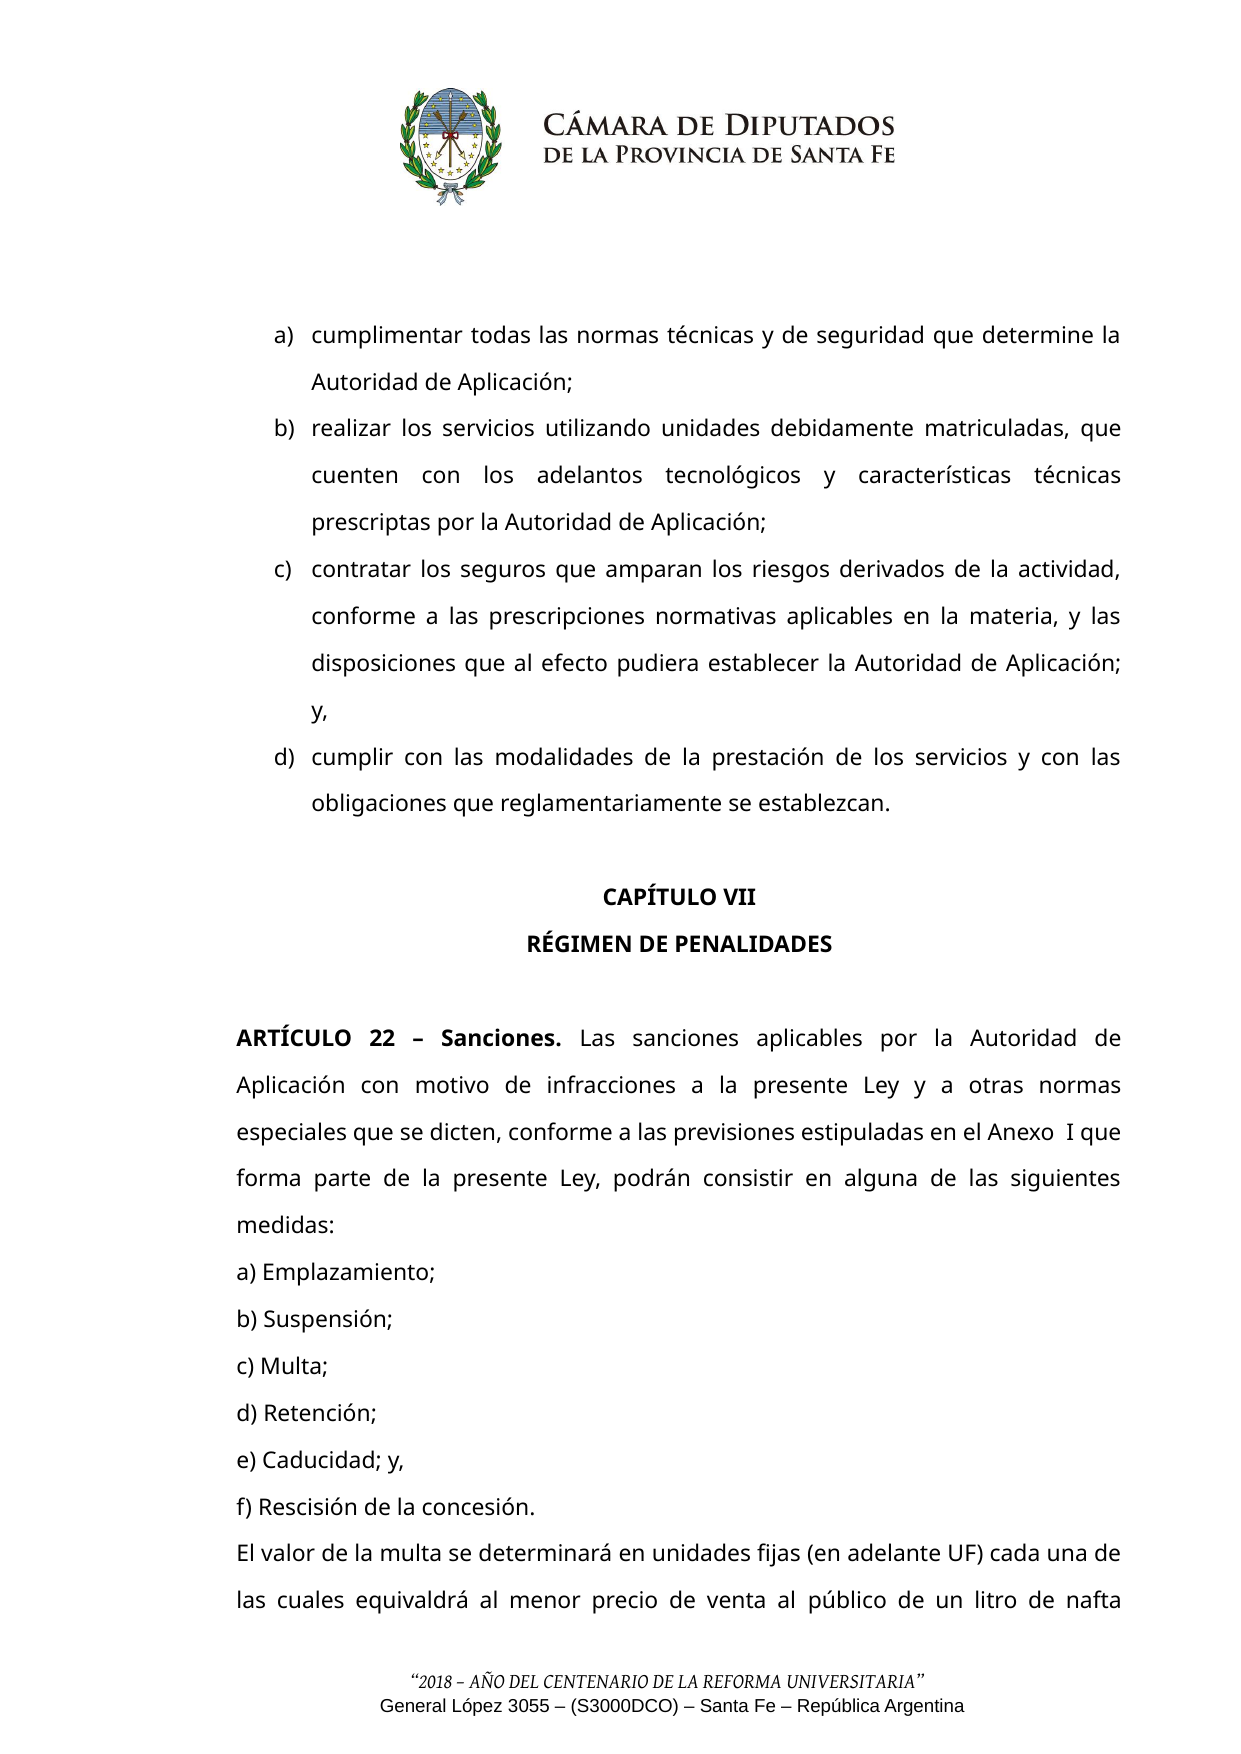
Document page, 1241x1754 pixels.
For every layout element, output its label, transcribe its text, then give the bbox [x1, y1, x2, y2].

picture [400, 88, 895, 210]
text CAPÍTULO VII [236, 881, 1122, 912]
list contratar los seguros que amparan los riesgos derivados de la actividad, conforme a las prescripciones normativas aplicables en la materia, y las disposiciones que al efecto pudiera establecer la Autoridad de Aplicación; y, [274, 553, 1122, 725]
text f) Rescisión de la concesión. [236, 1490, 1122, 1522]
list cumplir con las modalidades de la prestación de los servicios y con las obligaciones que reglamentariamente se establezcan. [274, 740, 1122, 818]
text a) Emplazamiento; [236, 1256, 1122, 1287]
text El valor de la multa se determinará en unidades fijas (en adelante UF) cada una de las cuales equivaldrá al menor precio de venta al público de un litro de nafta [236, 1537, 1122, 1615]
text ARTÍCULO 22 – Sanciones. Las sanciones aplicables por la Autoridad de Aplicación con motivo de infracciones a la presente Ley y a otras normas especiales que se dicten, conforme a las previsiones estipuladas en el Anexo I que forma parte de la presente Ley, podrán consistir en alguna de las siguientes medidas: [236, 1022, 1122, 1240]
text b) Suspensión; [236, 1303, 1122, 1334]
text RÉGIMEN DE PENALIDADES [236, 928, 1122, 959]
text d) Retención; [236, 1397, 1122, 1428]
text c) Multa; [236, 1350, 1122, 1381]
list cumplimentar todas las normas técnicas y de seguridad que determine la Autoridad de Aplicación; [274, 318, 1122, 397]
list realizar los servicios utilizando unidades debidamente matriculadas, que cuenten con los adelantos tecnológicos y características técnicas prescriptas por la Autoridad de Aplicación; [274, 412, 1122, 537]
text e) Caducidad; y, [236, 1443, 1122, 1475]
